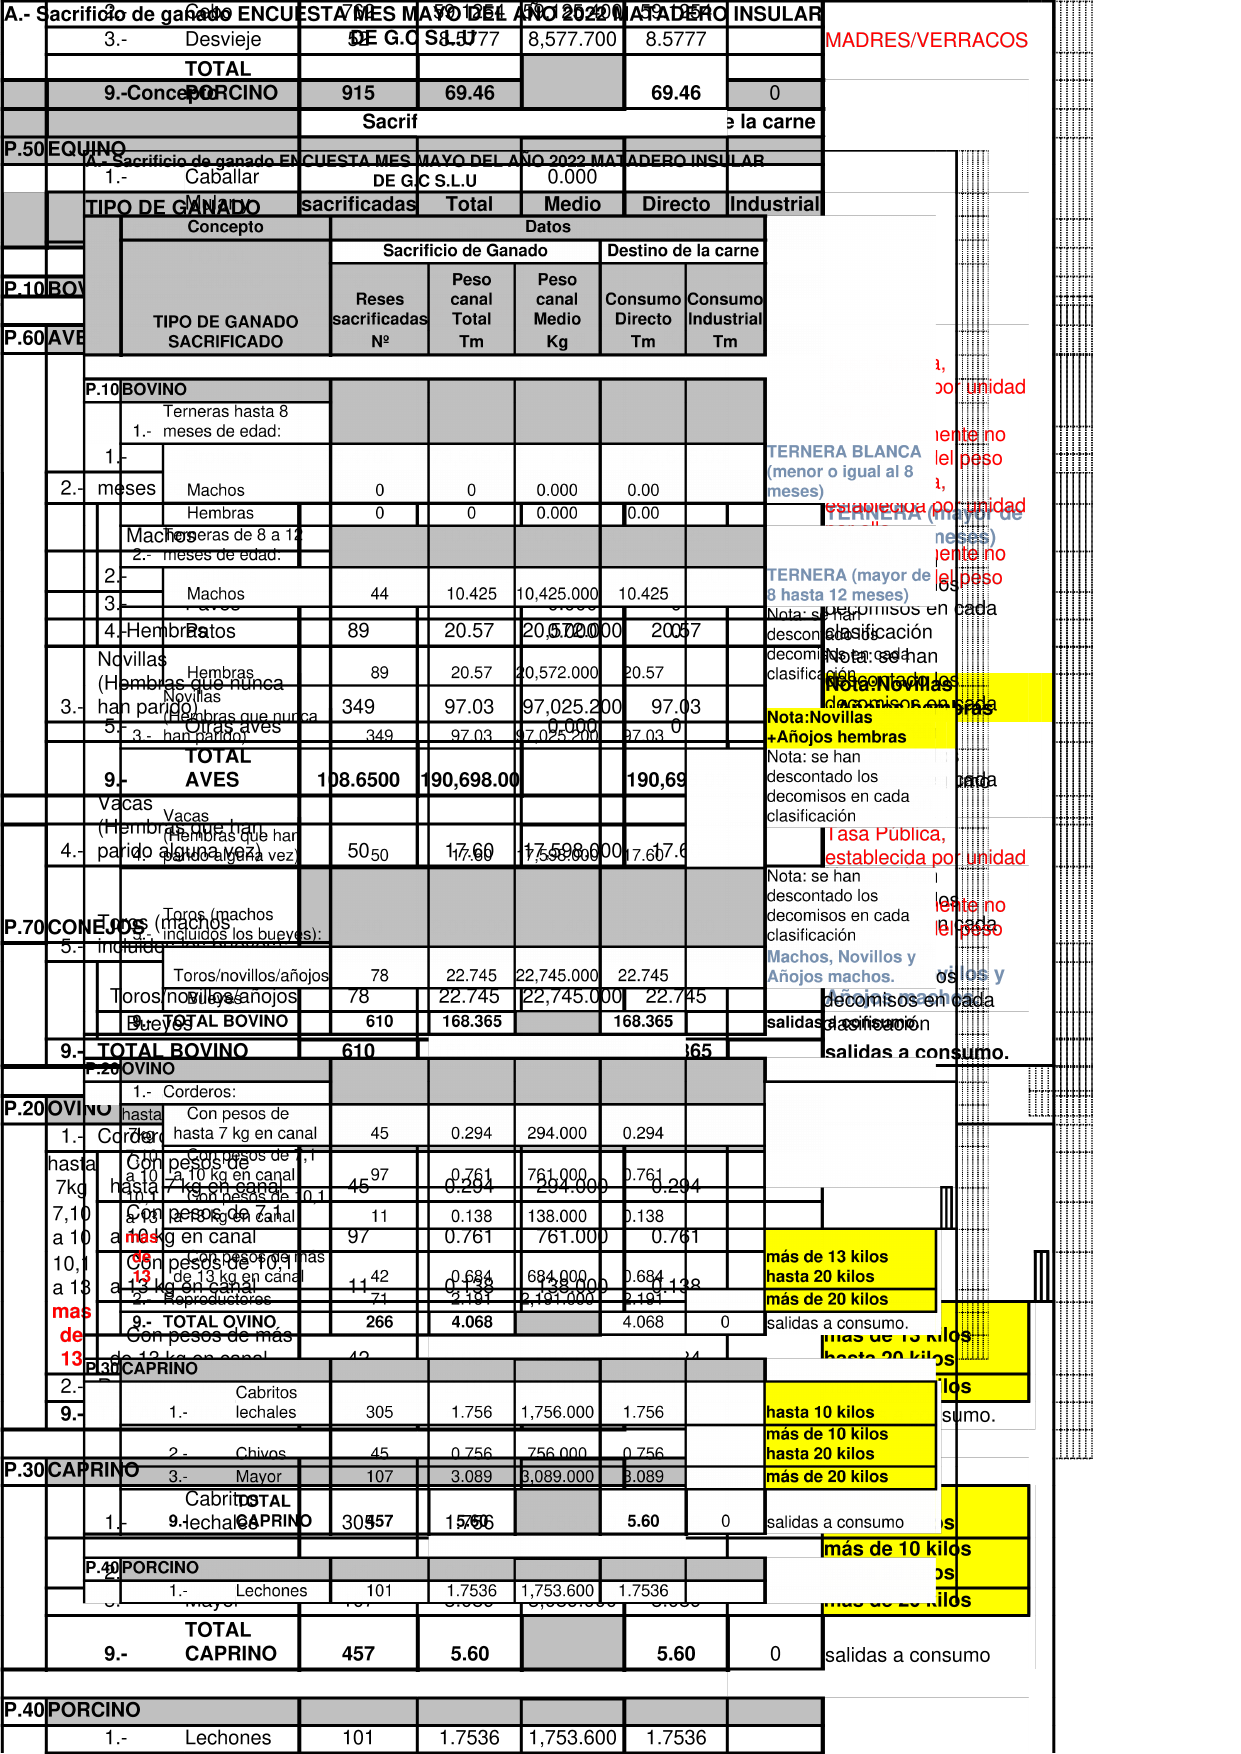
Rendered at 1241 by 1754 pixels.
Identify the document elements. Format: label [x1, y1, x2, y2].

picture [0, 0, 1093, 1754]
